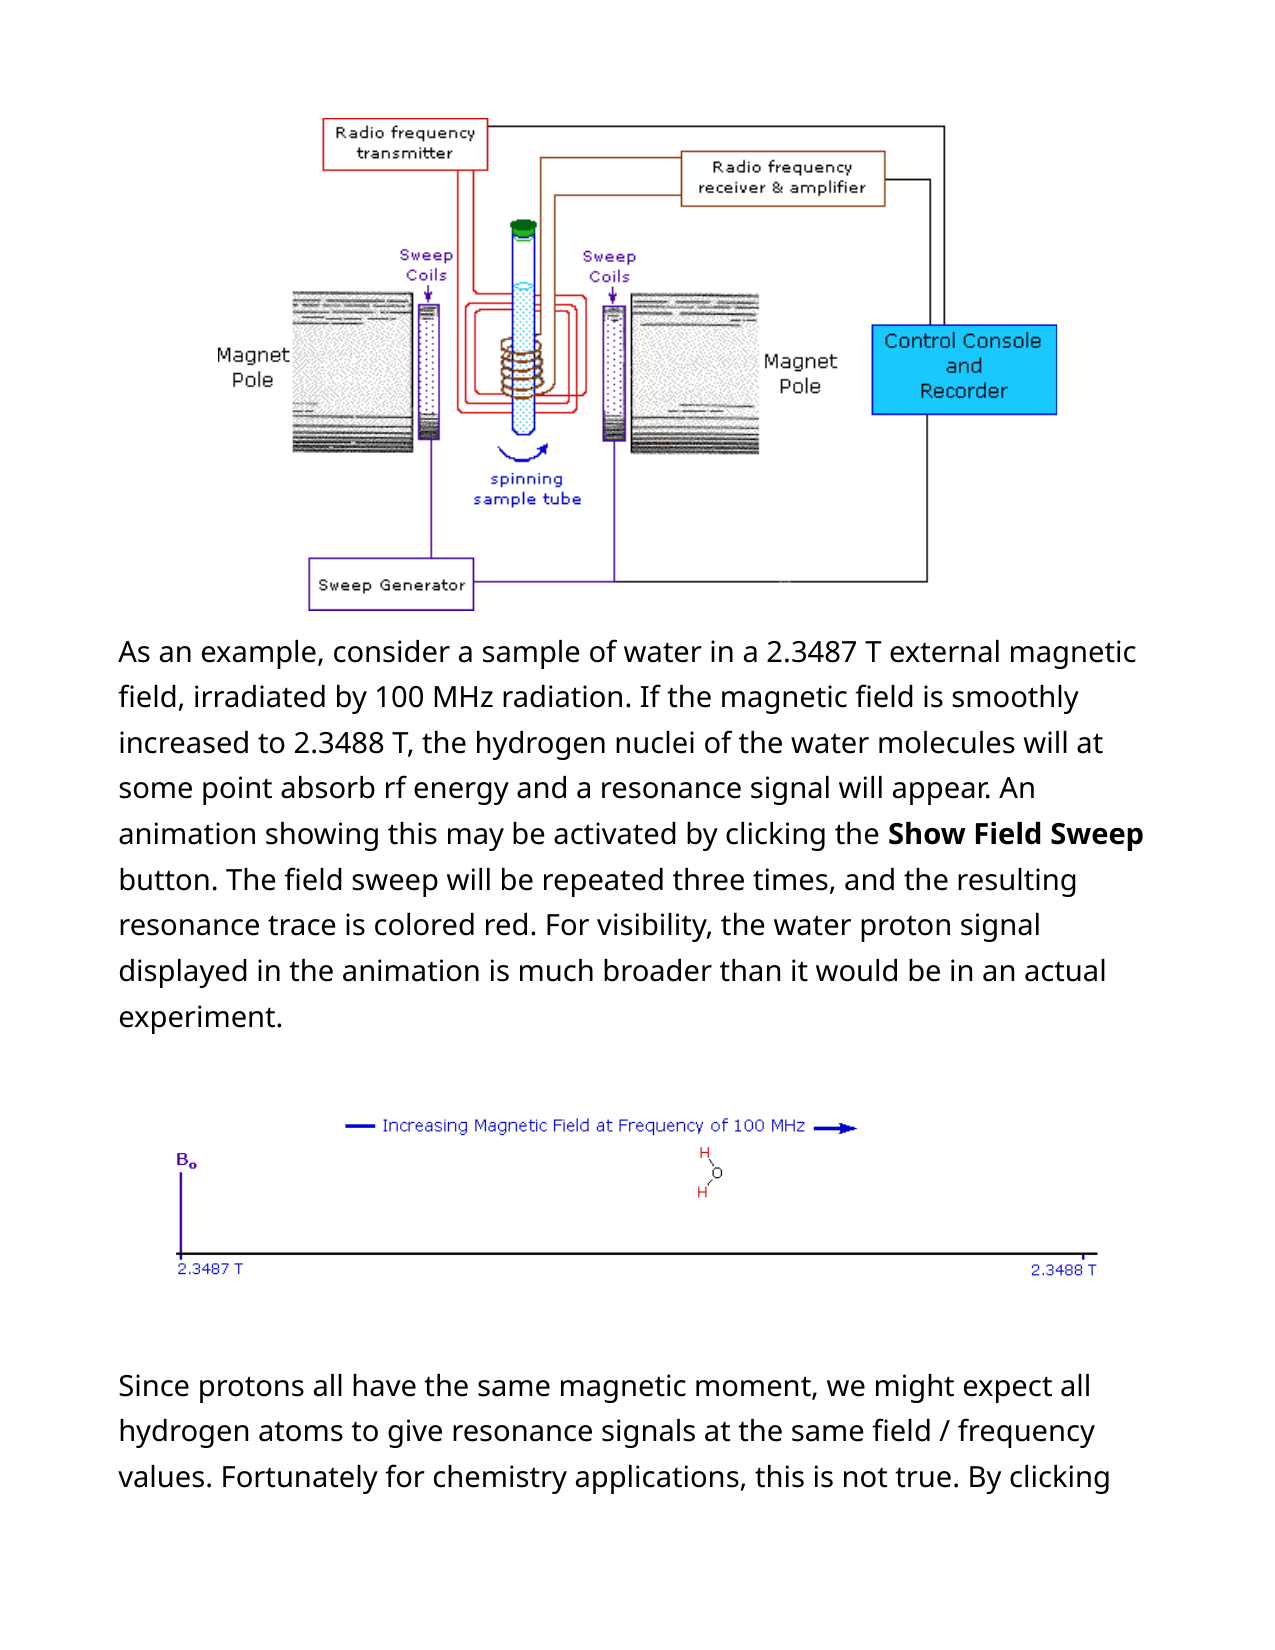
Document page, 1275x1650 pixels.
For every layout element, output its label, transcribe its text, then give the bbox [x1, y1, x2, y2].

picture [175, 1116, 1100, 1285]
text As an example, consider a sample of water in a 2.3487 T external magnetic field, irradiated by 100 MHz radiation. If the magnetic field is smoothly increased to 2.3488 T, the hydrogen nuclei of the water molecules will at some point absorb rf energy and a resonance signal will appear. An animation showing this may be activated by clicking the Show Field Sweep button. The field sweep will be repeated three times, and the resulting resonance trace is colored red. For visibility, the water proton signal displayed in the animation is much broader than it would be in an actual experiment. [118, 631, 1157, 1036]
picture [218, 118, 1058, 611]
text Since protons all have the same magnetic moment, we might expect all hydrogen atoms to give resonance signals at the same field / frequency values. Fortunately for chemistry applications, this is not true. By clicking [118, 1365, 1157, 1496]
